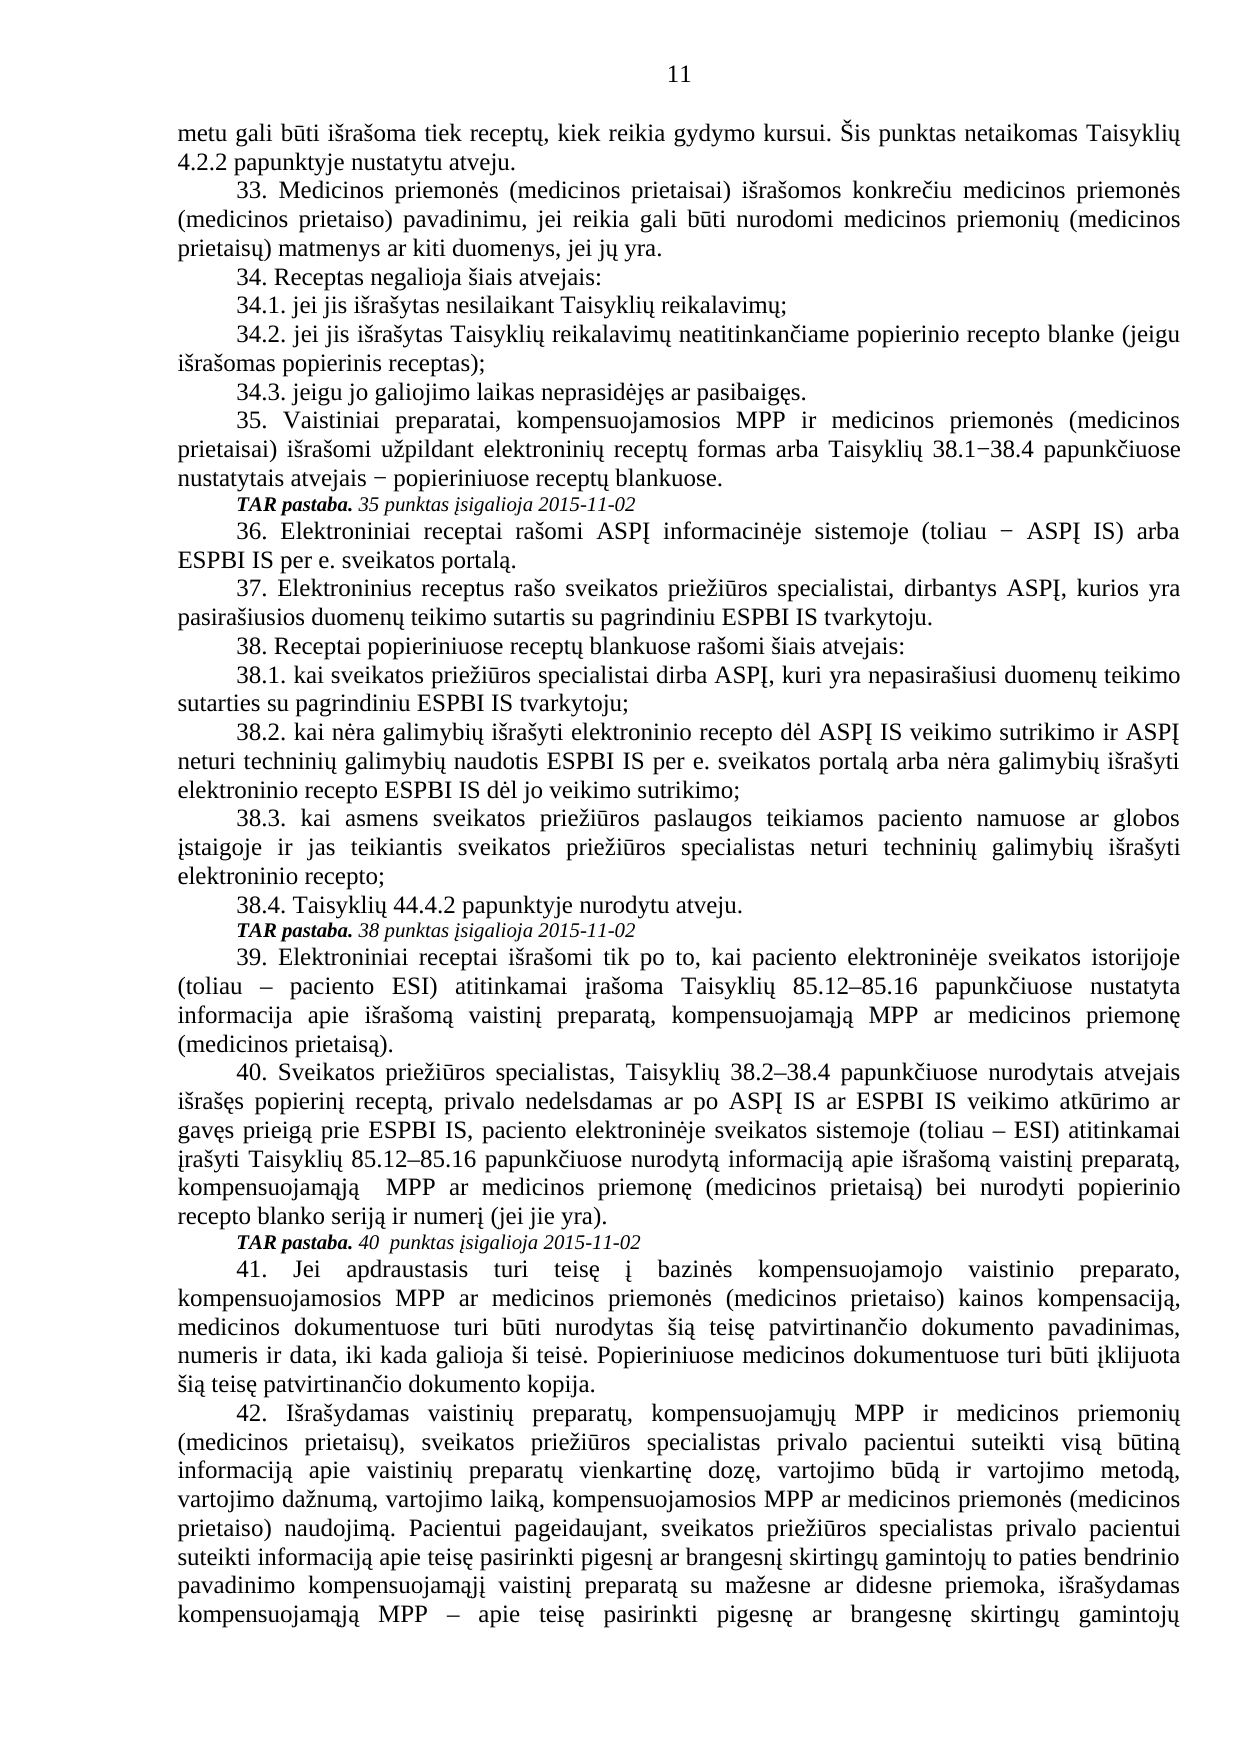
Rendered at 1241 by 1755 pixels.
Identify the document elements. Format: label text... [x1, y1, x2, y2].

text 35. Vaistiniai preparatai, kompensuojamosios MPP ir medicinos priemonės (medicinos prietaisai) išrašomi užpildant elektroninių receptų formas arba Taisyklių 38.1−38.4 papunkčiuose nustatytais atvejais − popieriniuose receptų blankuose. [177, 406, 1181, 492]
text 34.2. jei jis išrašytas Taisyklių reikalavimų neatitinkančiame popierinio recepto blanke (jeigu išrašomas popierinis receptas); [177, 319, 1181, 377]
text 41. Jei apdraustasis turi teisę į bazinės kompensuojamojo vaistinio preparato, kompensuojamosios MPP ar medicinos priemonės (medicinos prietaiso) kainos kompensaciją, medicinos dokumentuose turi būti nurodytas šią teisę patvirtinančio dokumento pavadinimas, numeris ir data, iki kada galioja ši teisė. Popieriniuose medicinos dokumentuose turi būti įklijuota šią teisę patvirtinančio dokumento kopija. [177, 1254, 1181, 1398]
text 37. Elektroninius receptus rašo sveikatos priežiūros specialistai, dirbantys ASPĮ, kurios yra pasirašiusios duomenų teikimo sutartis su pagrindiniu ESPBI IS tvarkytoju. [177, 573, 1181, 631]
text 34. Receptas negalioja šiais atvejais: [177, 262, 1181, 291]
text 39. Elektroniniai receptai išrašomi tik po to, kai paciento elektroninėje sveikatos istorijoje (toliau – paciento ESI) atitinkamai įrašoma Taisyklių 85.12–85.16 papunkčiuose nustatyta informacija apie išrašomą vaistinį preparatą, kompensuojamąją MPP ar medicinos priemonę (medicinos prietaisą). [177, 942, 1181, 1057]
text 33. Medicinos priemonės (medicinos prietaisai) išrašomos konkrečiu medicinos priemonės (medicinos prietaiso) pavadinimu, jei reikia gali būti nurodomi medicinos priemonių (medicinos prietaisų) matmenys ar kiti duomenys, jei jų yra. [177, 176, 1181, 262]
text TAR pastaba. 38 punktas įsigalioja 2015-11-02 [177, 918, 1181, 942]
text 42. Išrašydamas vaistinių preparatų, kompensuojamųjų MPP ir medicinos priemonių (medicinos prietaisų), sveikatos priežiūros specialistas privalo pacientui suteikti visą būtiną informaciją apie vaistinių preparatų vienkartinę dozę, vartojimo būdą ir vartojimo metodą, vartojimo dažnumą, vartojimo laiką, kompensuojamosios MPP ar medicinos priemonės (medicinos prietaiso) naudojimą. Pacientui pageidaujant, sveikatos priežiūros specialistas privalo pacientui suteikti informaciją apie teisę pasirinkti pigesnį ar brangesnį skirtingų gamintojų to paties bendrinio pavadinimo kompensuojamąjį vaistinį preparatą su mažesne ar didesne priemoka, išrašydamas kompensuojamąją MPP – apie teisę pasirinkti pigesnę ar brangesnę skirtingų gamintojų [177, 1398, 1181, 1628]
text TAR pastaba. 35 punktas įsigalioja 2015-11-02 [177, 492, 1181, 516]
text 40. Sveikatos priežiūros specialistas, Taisyklių 38.2–38.4 papunkčiuose nurodytais atvejais išrašęs popierinį receptą, privalo nedelsdamas ar po ASPĮ IS ar ESPBI IS veikimo atkūrimo ar gavęs prieigą prie ESPBI IS, paciento elektroninėje sveikatos sistemoje (toliau – ESI) atitinkamai įrašyti Taisyklių 85.12–85.16 papunkčiuose nurodytą informaciją apie išrašomą vaistinį preparatą, kompensuojamąją MPP ar medicinos priemonę (medicinos prietaisą) bei nurodyti popierinio recepto blanko seriją ir numerį (jei jie yra). [177, 1057, 1181, 1230]
text 38.3. kai asmens sveikatos priežiūros paslaugos teikiamos paciento namuose ar globos įstaigoje ir jas teikiantis sveikatos priežiūros specialistas neturi techninių galimybių išrašyti elektroninio recepto; [177, 803, 1181, 890]
text 38.1. kai sveikatos priežiūros specialistai dirba ASPĮ, kuri yra nepasirašiusi duomenų teikimo sutarties su pagrindiniu ESPBI IS tvarkytoju; [177, 660, 1181, 717]
text 38.2. kai nėra galimybių išrašyti elektroninio recepto dėl ASPĮ IS veikimo sutrikimo ir ASPĮ neturi techninių galimybių naudotis ESPBI IS per e. sveikatos portalą arba nėra galimybių išrašyti elektroninio recepto ESPBI IS dėl jo veikimo sutrikimo; [177, 717, 1181, 803]
text TAR pastaba. 40 punktas įsigalioja 2015-11-02 [177, 1230, 1181, 1254]
text 38.4. Taisyklių 44.4.2 papunktyje nurodytu atveju. [177, 890, 1181, 918]
text 34.3. jeigu jo galiojimo laikas neprasidėjęs ar pasibaigęs. [177, 377, 1181, 406]
text metu gali būti išrašoma tiek receptų, kiek reikia gydymo kursui. Šis punktas netaikomas Taisyklių 4.2.2 papunktyje nustatytu atveju. [177, 118, 1181, 176]
text 38. Receptai popieriniuose receptų blankuose rašomi šiais atvejais: [177, 631, 1181, 660]
text 36. Elektroniniai receptai rašomi ASPĮ informacinėje sistemoje (toliau − ASPĮ IS) arba ESPBI IS per e. sveikatos portalą. [177, 516, 1181, 573]
text 34.1. jei jis išrašytas nesilaikant Taisyklių reikalavimų; [177, 291, 1181, 319]
